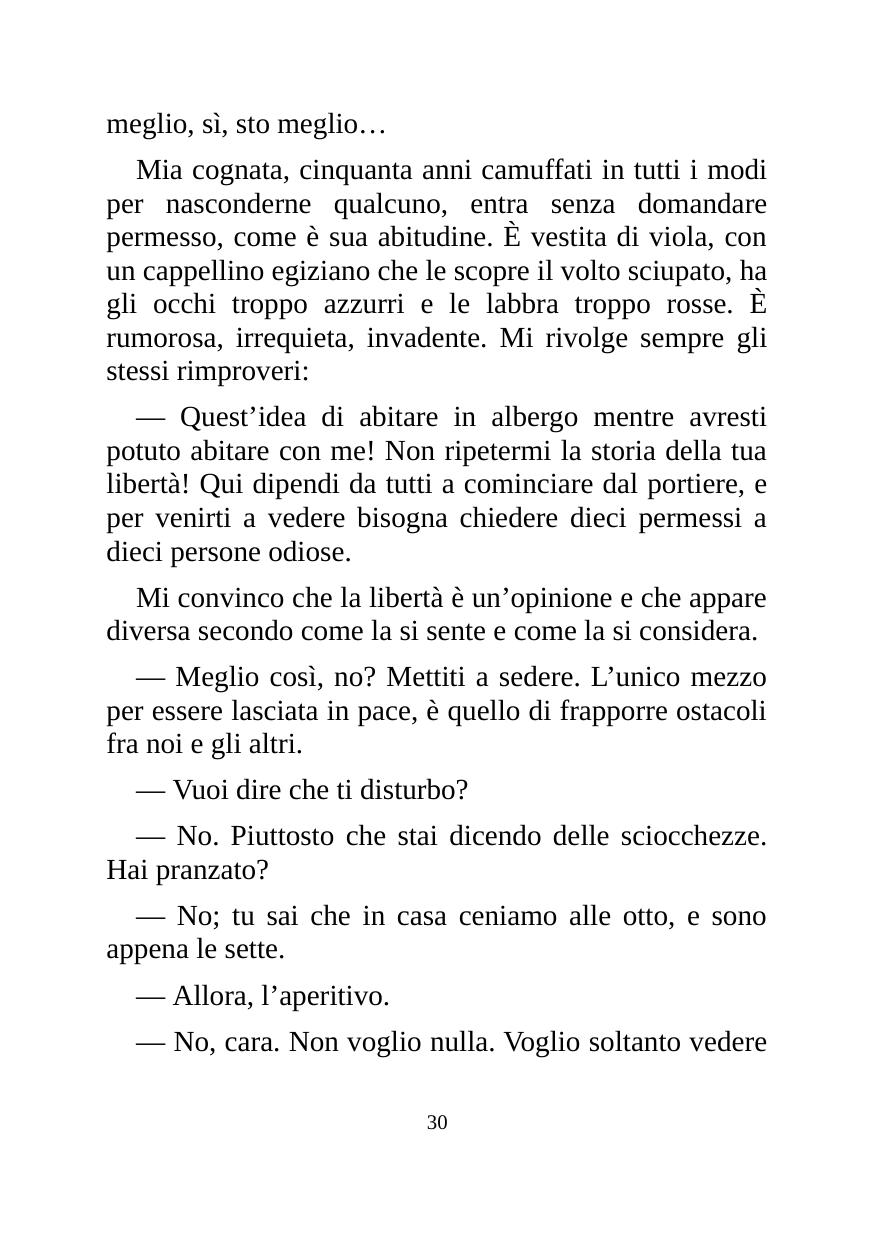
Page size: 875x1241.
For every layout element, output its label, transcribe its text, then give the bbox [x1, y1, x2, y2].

text — Vuoi dire che ti disturbo? [106, 772, 768, 806]
text — Quest’idea di abitare in albergo mentre avresti potuto abitare con me! Non ripetermi la storia della tua libertà! Qui dipendi da tutti a cominciare dal portiere, e per venirti a vedere bisogna chiedere dieci permessi a dieci persone odiose. [106, 399, 768, 567]
text — No; tu sai che in casa ceniamo alle otto, e sono appena le sette. [106, 898, 768, 965]
text — Meglio così, no? Mettiti a sedere. L’unico mezzo per essere lasciata in pace, è quello di frapporre ostacoli fra noi e gli altri. [106, 659, 768, 760]
text — Allora, l’aperitivo. [106, 978, 768, 1011]
text Mia cognata, cinquanta anni camuffati in tutti i modi per nasconderne qualcuno, entra senza domandare permesso, come è sua abitudine. È vestita di viola, con un cappellino egiziano che le scopre il volto sciupato, ha gli occhi troppo azzurri e le labbra troppo rosse. È rumorosa, irrequieta, invadente. Mi rivolge sempre gli stessi rimproveri: [106, 152, 768, 387]
text meglio, sì, sto meglio… [106, 106, 768, 140]
text — No. Piuttosto che stai dicendo delle sciocchezze. Hai pranzato? [106, 818, 768, 886]
text Mi convinco che la libertà è un’opinione e che appare diversa secondo come la si sente e come la si considera. [106, 580, 768, 647]
text — No, cara. Non voglio nulla. Voglio soltanto vedere [106, 1024, 768, 1057]
